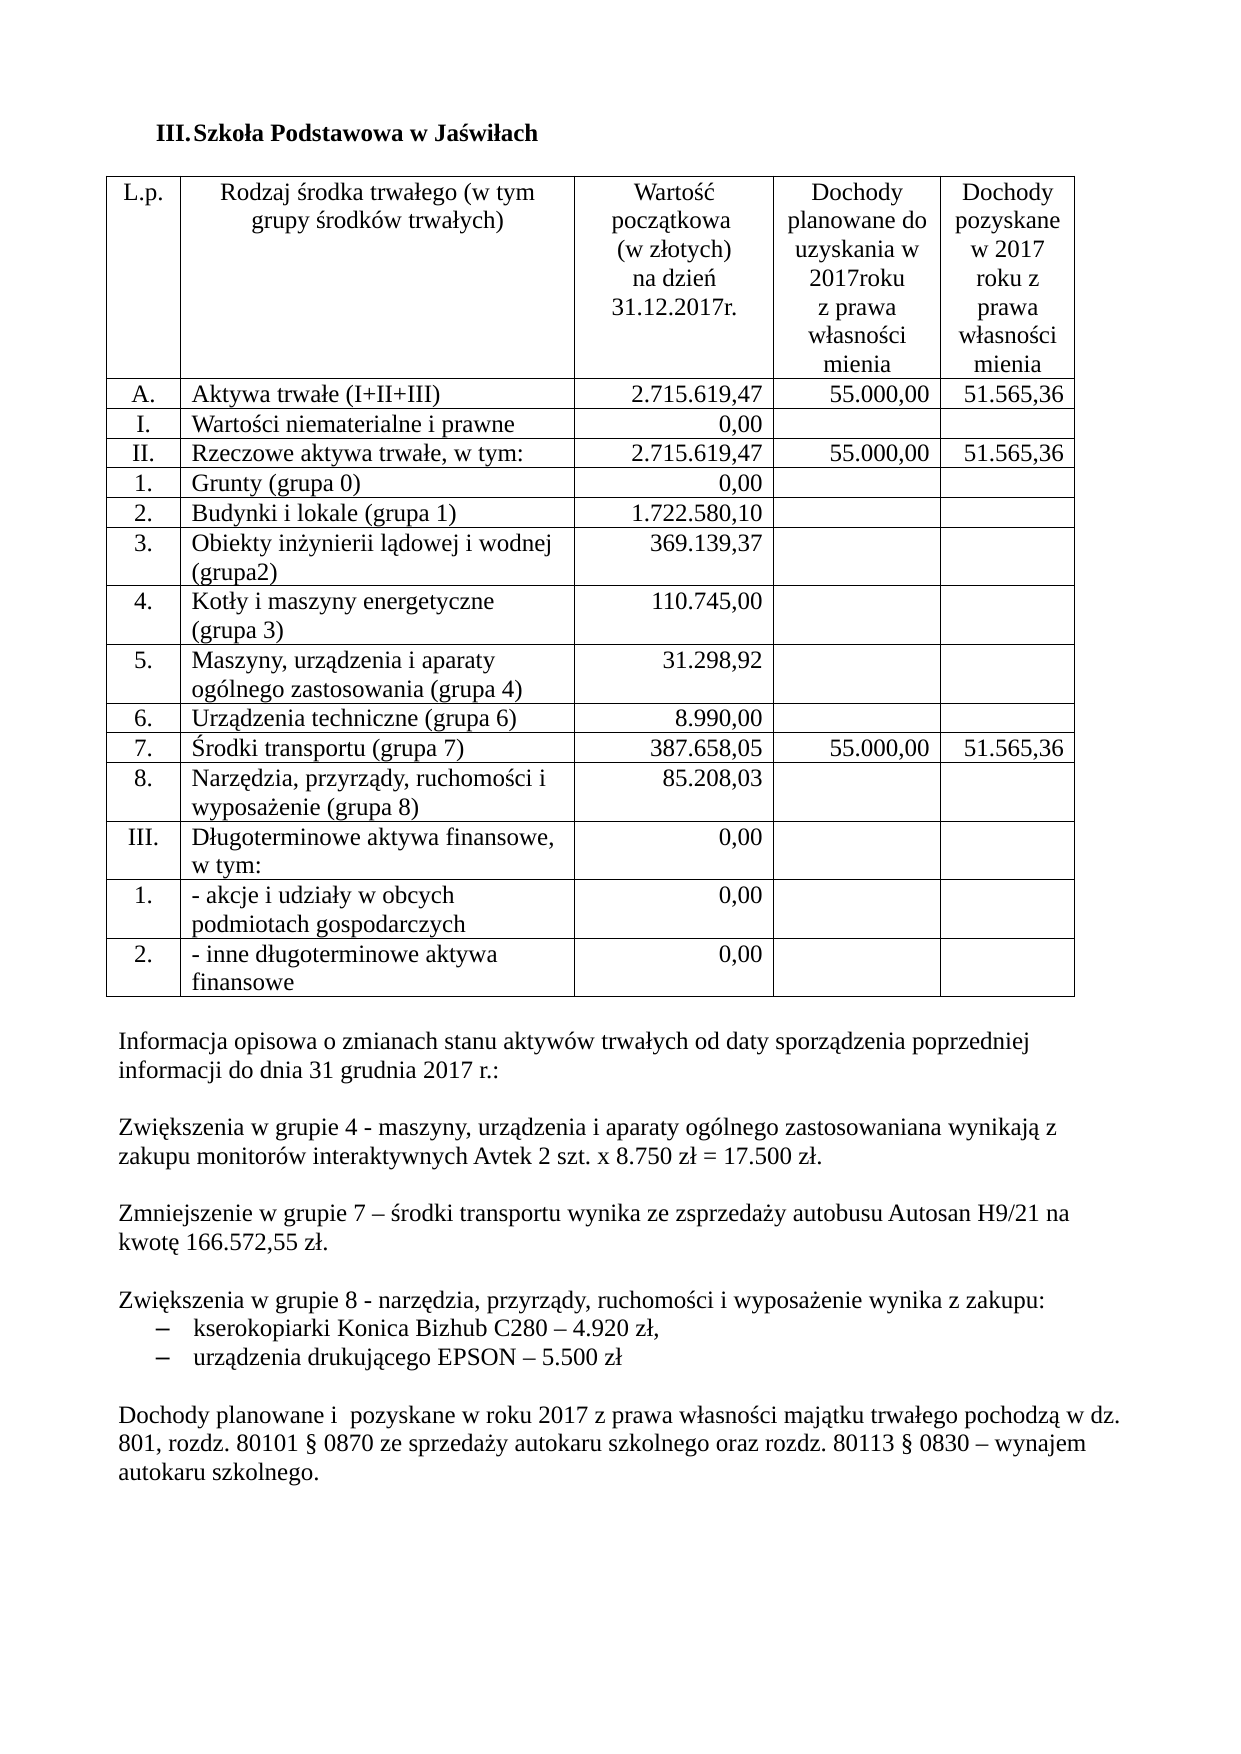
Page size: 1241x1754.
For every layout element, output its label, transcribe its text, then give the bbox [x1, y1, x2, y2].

table_cell 0,00 [575, 822, 773, 879]
table_cell 51.565,36 [941, 733, 1074, 762]
table_cell [774, 763, 940, 821]
table_cell [941, 586, 1074, 644]
list kserokopiarki Konica Bizhub C280 – 4.920 zł, [156, 1313, 1122, 1342]
table_cell [774, 586, 940, 644]
table_cell Maszyny, urządzenia i aparaty ogólnego zastosowania (grupa 4) [181, 645, 574, 702]
table_cell [941, 704, 1074, 732]
table_cell [774, 498, 940, 527]
table_cell 51.565,36 [941, 439, 1074, 467]
table_cell I. [107, 409, 180, 437]
table_cell [774, 880, 940, 938]
table_cell [774, 822, 940, 879]
table_cell 387.658,05 [575, 733, 773, 762]
table_cell 55.000,00 [774, 439, 940, 467]
text Informacja opisowa o zmianach stanu aktywów trwałych od daty sporządzenia poprzedniej informacji do dnia 31 grudnia 2017 r.: [118, 1026, 1122, 1083]
table_header Dochody planowane do uzyskania w 2017roku z prawa własności mienia [774, 177, 940, 378]
text Zwiększenia w grupie 8 - narzędzia, przyrządy, ruchomości i wyposażenie wynika z zakupu: [118, 1285, 1122, 1313]
table_cell [941, 645, 1074, 702]
table_cell Rzeczowe aktywa trwałe, w tym: [181, 439, 574, 467]
table_cell II. [107, 439, 180, 467]
table_cell [774, 409, 940, 437]
list urządzenia drukującego EPSON – 5.500 zł [156, 1342, 1122, 1371]
table_cell 1. [107, 468, 180, 497]
table_cell 1.722.580,10 [575, 498, 773, 527]
table_cell 110.745,00 [575, 586, 773, 644]
table_cell - inne długoterminowe aktywa finansowe [181, 939, 574, 996]
table_cell [774, 939, 940, 996]
table_cell [941, 528, 1074, 585]
table_cell 0,00 [575, 939, 773, 996]
table_cell - akcje i udziały w obcych podmiotach gospodarczych [181, 880, 574, 938]
table_cell Budynki i lokale (grupa 1) [181, 498, 574, 527]
table_cell 0,00 [575, 409, 773, 437]
table_cell 31.298,92 [575, 645, 773, 702]
table_cell [774, 528, 940, 585]
table_cell [941, 939, 1074, 996]
table_cell Wartości niematerialne i prawne [181, 409, 574, 437]
table_cell 2. [107, 939, 180, 996]
text Zmniejszenie w grupie 7 – środki transportu wynika ze zsprzedaży autobusu Autosan H9/21 na kwotę 166.572,55 zł. [118, 1198, 1122, 1256]
table_cell Obiekty inżynierii lądowej i wodnej (grupa2) [181, 528, 574, 585]
table_cell 2. [107, 498, 180, 527]
table_cell Długoterminowe aktywa finansowe, w tym: [181, 822, 574, 879]
table_cell [941, 409, 1074, 437]
text Dochody planowane i pozyskane w roku 2017 z prawa własności majątku trwałego pochodzą w dz. 801, rozdz. 80101 § 0870 ze sprzedaży autokaru szkolnego oraz rozdz. 80113 § 0830 – wynajem autokaru szkolnego. [118, 1400, 1122, 1486]
table_cell 51.565,36 [941, 379, 1074, 408]
table_cell [941, 763, 1074, 821]
table_cell Środki transportu (grupa 7) [181, 733, 574, 762]
table_cell Narzędzia, przyrządy, ruchomości i wyposażenie (grupa 8) [181, 763, 574, 821]
table_cell 8.990,00 [575, 704, 773, 732]
table_cell Grunty (grupa 0) [181, 468, 574, 497]
table_cell 3. [107, 528, 180, 585]
list Szkoła Podstawowa w Jaświłach [156, 118, 1122, 147]
table_header L.p. [107, 177, 180, 378]
table_cell A. [107, 379, 180, 408]
table_cell III. [107, 822, 180, 879]
table_header Wartość początkowa (w złotych) na dzień 31.12.2017r. [575, 177, 773, 378]
table_cell 1. [107, 880, 180, 938]
table_cell 5. [107, 645, 180, 702]
table_cell 4. [107, 586, 180, 644]
table_cell 55.000,00 [774, 379, 940, 408]
table_cell [774, 704, 940, 732]
table_cell 2.715.619,47 [575, 379, 773, 408]
table_cell [774, 468, 940, 497]
table_cell 0,00 [575, 468, 773, 497]
table_header Dochody pozyskane w 2017 roku z prawa własności mienia [941, 177, 1074, 378]
table_cell 8. [107, 763, 180, 821]
table_cell 85.208,03 [575, 763, 773, 821]
text Zwiększenia w grupie 4 - maszyny, urządzenia i aparaty ogólnego zastosowaniana wynikają z zakupu monitorów interaktywnych Avtek 2 szt. x 8.750 zł = 17.500 zł. [118, 1112, 1122, 1170]
table_cell [941, 822, 1074, 879]
table_cell [774, 645, 940, 702]
table_header Rodzaj środka trwałego (w tym grupy środków trwałych) [181, 177, 574, 378]
table_cell 55.000,00 [774, 733, 940, 762]
table_cell 0,00 [575, 880, 773, 938]
table_cell 6. [107, 704, 180, 732]
table_cell 2.715.619,47 [575, 439, 773, 467]
table_cell Aktywa trwałe (I+II+III) [181, 379, 574, 408]
table_cell 7. [107, 733, 180, 762]
table_cell Kotły i maszyny energetyczne (grupa 3) [181, 586, 574, 644]
table_cell 369.139,37 [575, 528, 773, 585]
table_cell [941, 468, 1074, 497]
table_cell Urządzenia techniczne (grupa 6) [181, 704, 574, 732]
table_cell [941, 880, 1074, 938]
table_cell [941, 498, 1074, 527]
